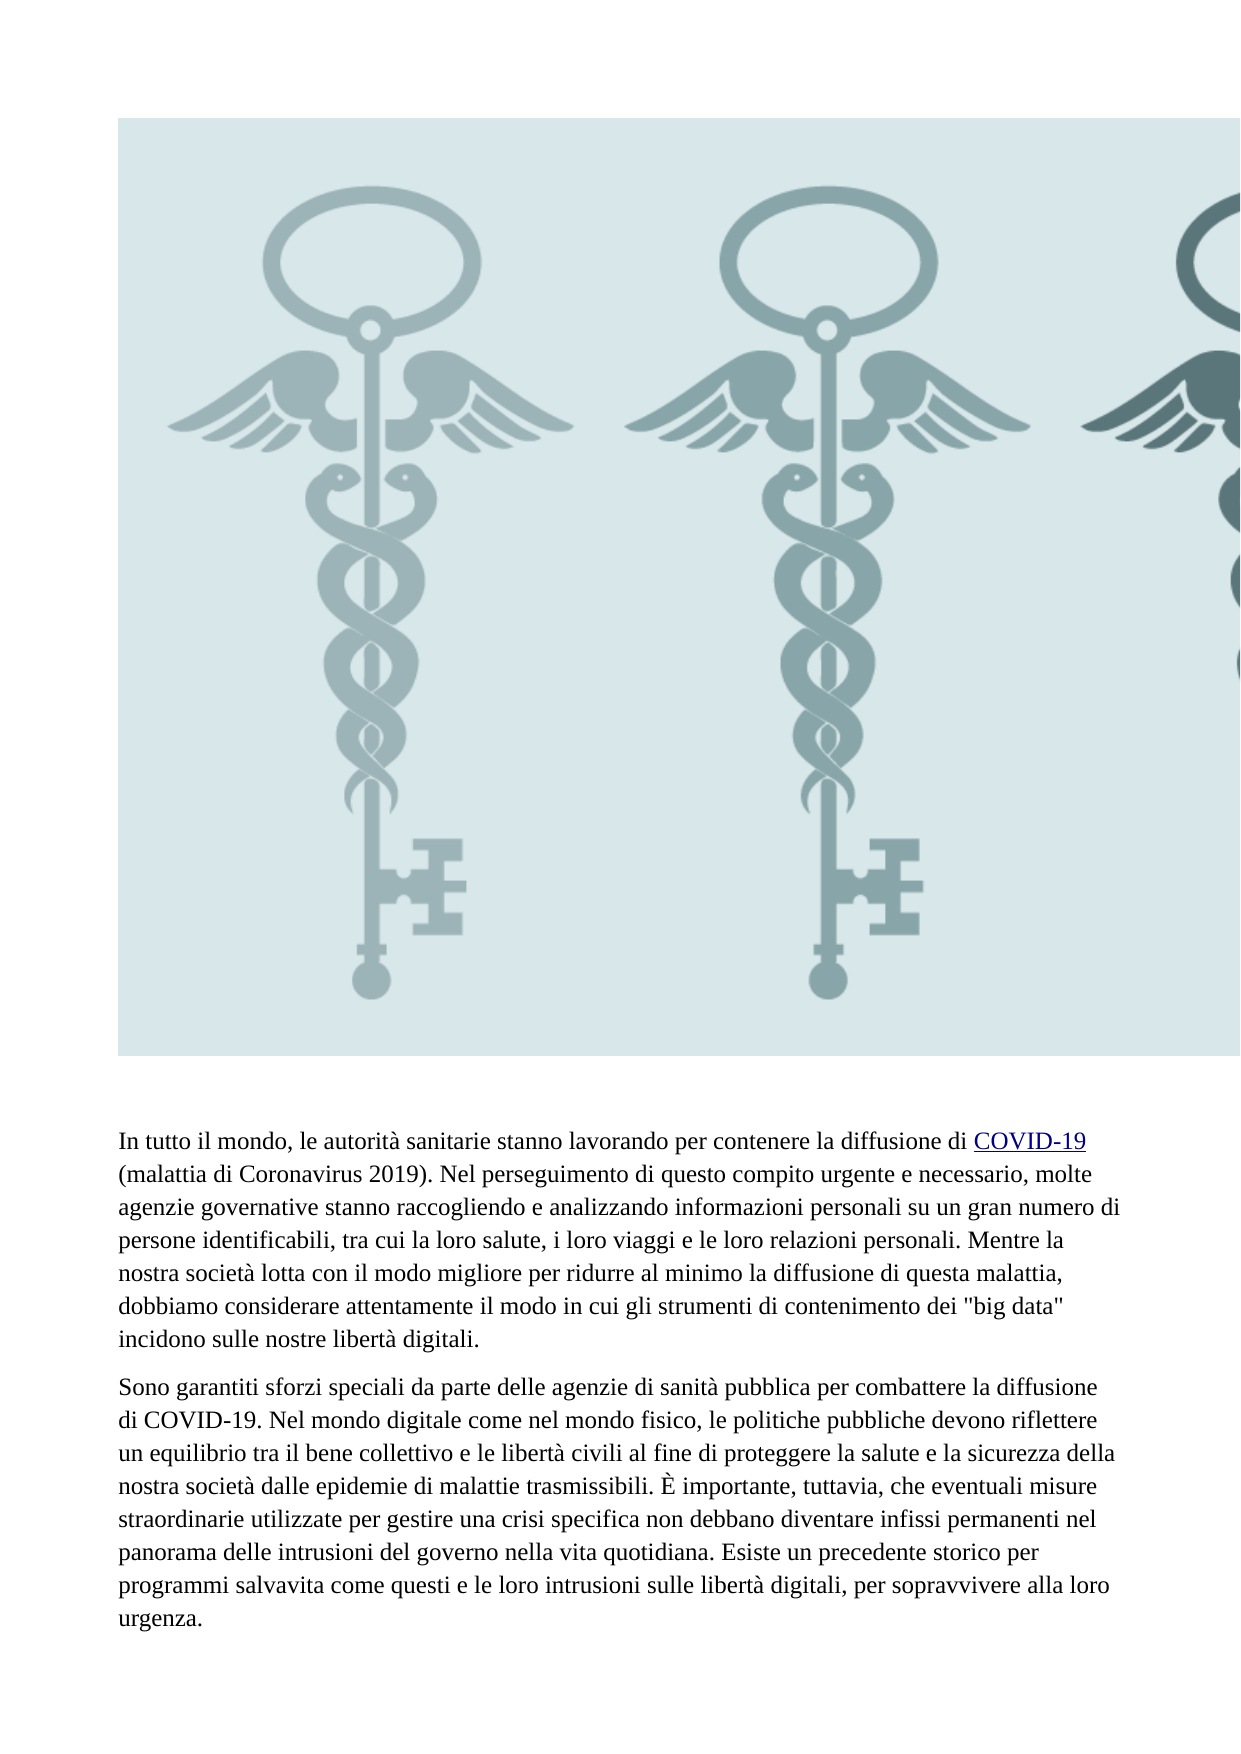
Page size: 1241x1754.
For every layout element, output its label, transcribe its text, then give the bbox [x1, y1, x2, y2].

text In tutto il mondo, le autorità sanitarie stanno lavorando per contenere la diffusione di COVID-19 (malattia di Coronavirus 2019). Nel perseguimento di questo compito urgente e necessario, molte agenzie governative stanno raccogliendo e analizzando informazioni personali su un gran numero di persone identificabili, tra cui la loro salute, i loro viaggi e le loro relazioni personali. Mentre la nostra società lotta con il modo migliore per ridurre al minimo la diffusione di questa malattia, dobbiamo considerare attentamente il modo in cui gli strumenti di contenimento dei "big data" incidono sulle nostre libertà digitali. [118, 1126, 1122, 1353]
picture [118, 118, 1241, 1056]
text Sono garantiti sforzi speciali da parte delle agenzie di sanità pubblica per combattere la diffusione di COVID-19. Nel mondo digitale come nel mondo fisico, le politiche pubbliche devono riflettere un equilibrio tra il bene collettivo e le libertà civili al fine di proteggere la salute e la sicurezza della nostra società dalle epidemie di malattie trasmissibili. È importante, tuttavia, che eventuali misure straordinarie utilizzate per gestire una crisi specifica non debbano diventare infissi permanenti nel panorama delle intrusioni del governo nella vita quotidiana. Esiste un precedente storico per programmi salvavita come questi e le loro intrusioni sulle libertà digitali, per sopravvivere alla loro urgenza. [118, 1372, 1122, 1632]
